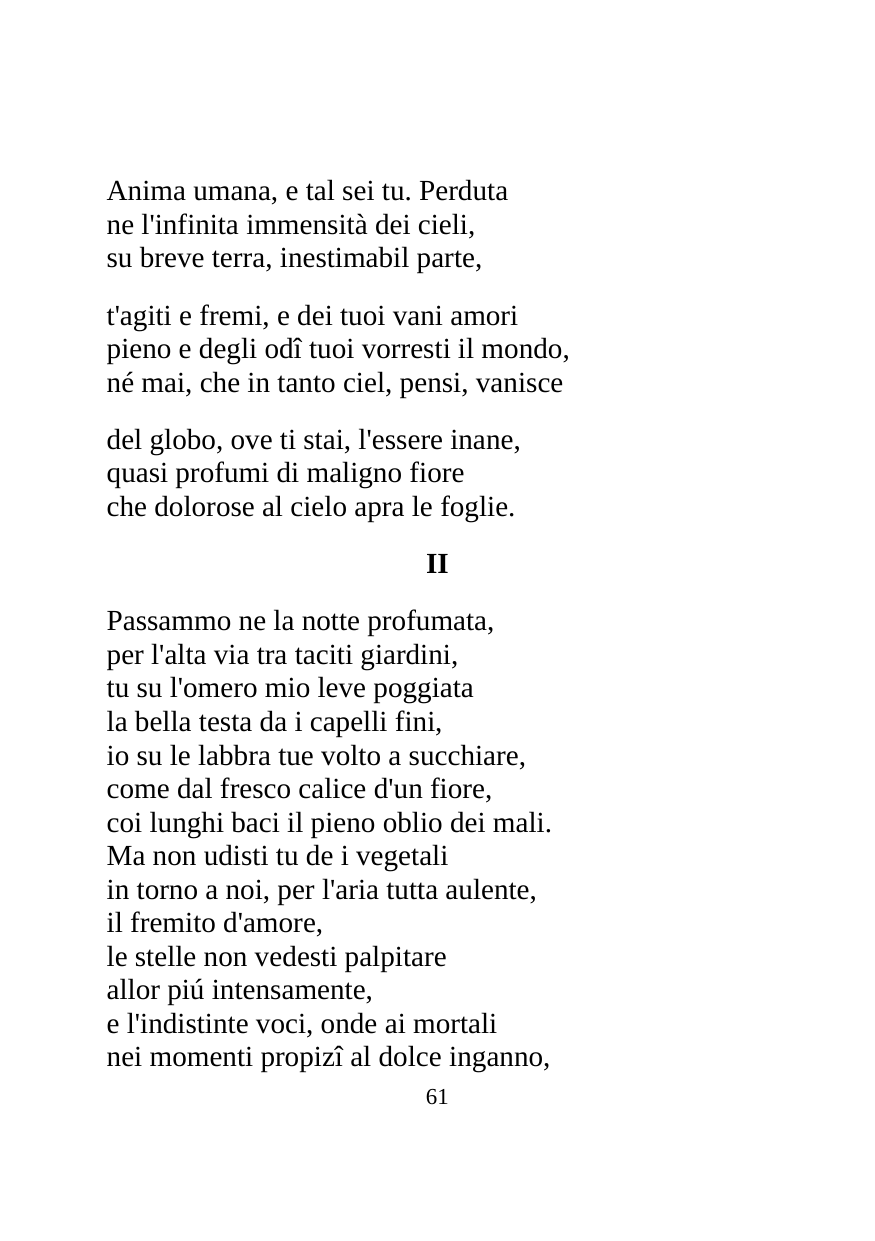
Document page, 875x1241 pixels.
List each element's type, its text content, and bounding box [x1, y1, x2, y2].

text per l'alta via tra taciti giardini, [106, 637, 768, 671]
text che dolorose al cielo apra le foglie. [106, 489, 768, 523]
text su breve terra, inestimabil parte, [106, 241, 768, 274]
text II [106, 546, 768, 580]
text Anima umana, e tal sei tu. Perduta [106, 173, 768, 207]
text in torno a noi, per l'aria tutta aulente, [106, 872, 768, 905]
text Passammo ne la notte profumata, [106, 603, 768, 637]
text quasi profumi di maligno fiore [106, 456, 768, 489]
text né mai, che in tanto ciel, pensi, vanisce [106, 365, 768, 398]
text t'agiti e fremi, e dei tuoi vani amori [106, 298, 768, 331]
text come dal fresco calice d'un fiore, [106, 771, 768, 805]
text le stelle non vedesti palpitare [106, 939, 768, 972]
text il fremito d'amore, [106, 905, 768, 939]
text coi lunghi baci il pieno oblio dei mali. [106, 805, 768, 838]
text pieno e degli odî tuoi vorresti il mondo, [106, 331, 768, 365]
text io su le labbra tue volto a succhiare, [106, 738, 768, 771]
text allor piú intensamente, [106, 972, 768, 1006]
text la bella testa da i capelli fini, [106, 704, 768, 738]
text Ma non udisti tu de i vegetali [106, 838, 768, 872]
text tu su l'omero mio leve poggiata [106, 671, 768, 704]
text e l'indistinte voci, onde ai mortali [106, 1006, 768, 1039]
text del globo, ove ti stai, l'essere inane, [106, 422, 768, 456]
text nei momenti propizî al dolce inganno, [106, 1039, 768, 1073]
text ne l'infinita immensità dei cieli, [106, 207, 768, 241]
